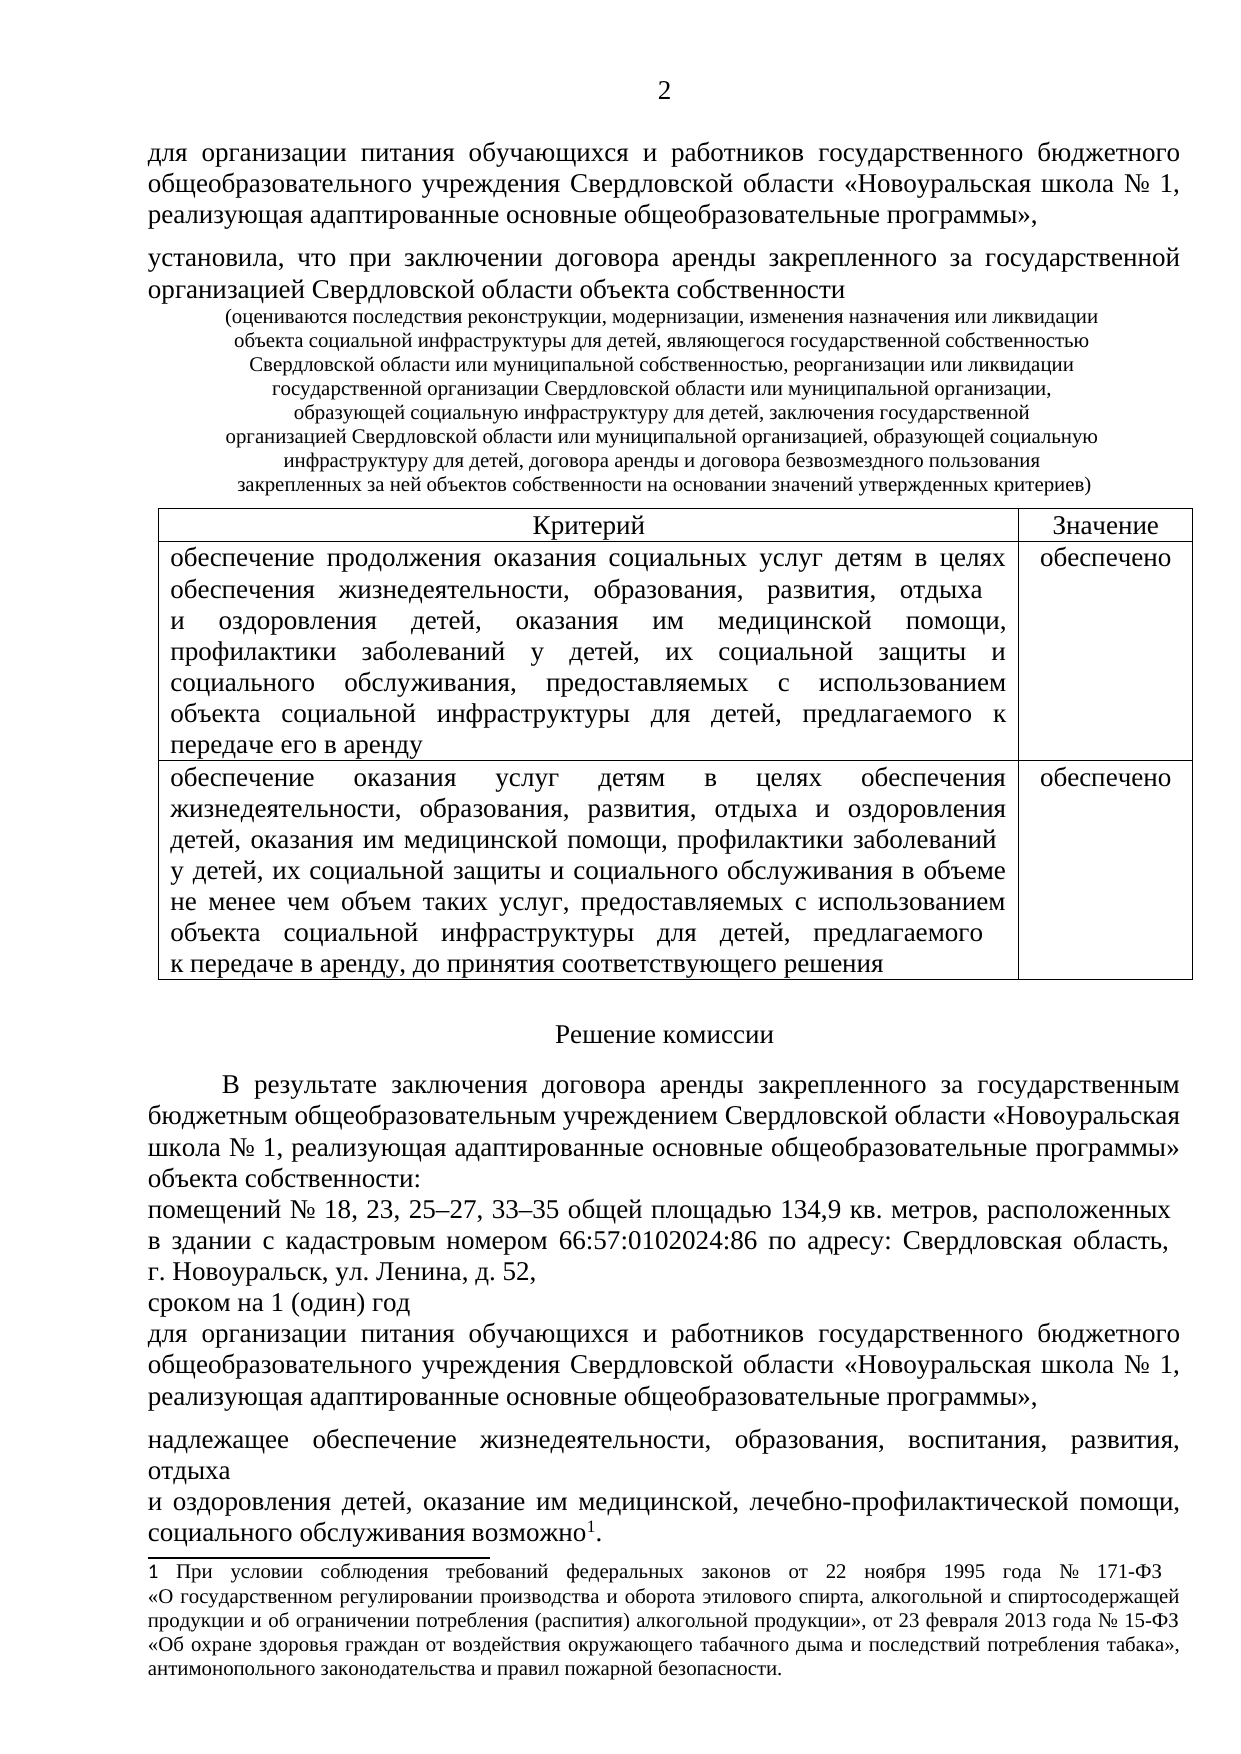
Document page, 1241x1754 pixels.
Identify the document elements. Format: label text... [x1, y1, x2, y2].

table_cell обеспечение продолжения оказания социальных услуг детям в целях обеспечения жизнедеятельности, образования, развития, отдыха и оздоровления детей, оказания им медицинской помощи, профилактики заболеваний у детей, их социальной защиты и социального обслуживания, предоставляемых с использованием объекта социальной инфраструктуры для детей, предлагаемого к передаче его в аренду [159, 542, 1018, 759]
table_cell обеспечение оказания услуг детям в целях обеспечения жизнедеятельности, образования, развития, отдыха и оздоровления детей, оказания им медицинской помощи, профилактики заболеваний у детей, их социальной защиты и социального обслуживания в объеме не менее чем объем таких услуг, предоставляемых с использованием объекта социальной инфраструктуры для детей, предлагаемого к передаче в аренду, до принятия соответствующего решения [159, 761, 1018, 979]
table_cell обеспечено [1019, 542, 1192, 759]
table_header Значение [1019, 509, 1192, 541]
text Решение комиссии [148, 1018, 1181, 1049]
text сроком на 1 (один) год [148, 1286, 1181, 1317]
text надлежащее обеспечение жизнедеятельности, образования, воспитания, развития, отдыха и оздоровления детей, оказание им медицинской, лечебно-профилактической помощи, социального обслуживания возможно. [148, 1423, 1181, 1547]
table_cell обеспечено [1019, 761, 1192, 979]
text (оцениваются последствия реконструкции, модернизации, изменения назначения или ликвидации объекта социальной инфраструктуры для детей, являющегося государственной собственностью Свердловской области или муниципальной собственностью, реорганизации или ликвидации государственной организации Свердловской области или муниципальной организации, образующей социальную инфраструктуру для детей, заключения государственной организацией Свердловской области или муниципальной организацией, образующей социальную инфраструктуру для детей, договора аренды и договора безвозмездного пользования закрепленных за ней объектов собственности на основании значений утвержденных критериев) [148, 304, 1181, 496]
text При условии соблюдения требований федеральных законов от 22 ноября 1995 года № 171-ФЗ «О государственном регулировании производства и оборота этилового спирта, алкогольной и спиртосодержащей продукции и об ограничении потребления (распития) алкогольной продукции», от 23 февраля 2013 года № 15-ФЗ «Об охране здоровья граждан от воздействия окружающего табачного дыма и последствий потребления табака», антимонопольного законодательства и правил пожарной безопасности. [148, 1558, 1181, 1680]
text В результате заключения договора аренды закрепленного за государственным бюджетным общеобразовательным учреждением Свердловской области «Новоуральская школа № 1, реализующая адаптированные основные общеобразовательные программы» объекта собственности: [148, 1068, 1181, 1193]
text помещений № 18, 23, 25–27, 33–35 общей площадью 134,9 кв. метров, расположенных в здании с кадастровым номером 66:57:0102024:86 по адресу: Свердловская область, г. Новоуральск, ул. Ленина, д. 52, [148, 1193, 1181, 1286]
text установила, что при заключении договора аренды закрепленного за государственной организацией Свердловской области объекта собственности [148, 242, 1181, 304]
table_header Критерий [159, 509, 1018, 541]
text для организации питания обучающихся и работников государственного бюджетного общеобразовательного учреждения Свердловской области «Новоуральская школа № 1, реализующая адаптированные основные общеобразовательные программы», [148, 1317, 1181, 1411]
text для организации питания обучающихся и работников государственного бюджетного общеобразовательного учреждения Свердловской области «Новоуральская школа № 1, реализующая адаптированные основные общеобразовательные программы», [148, 136, 1181, 229]
